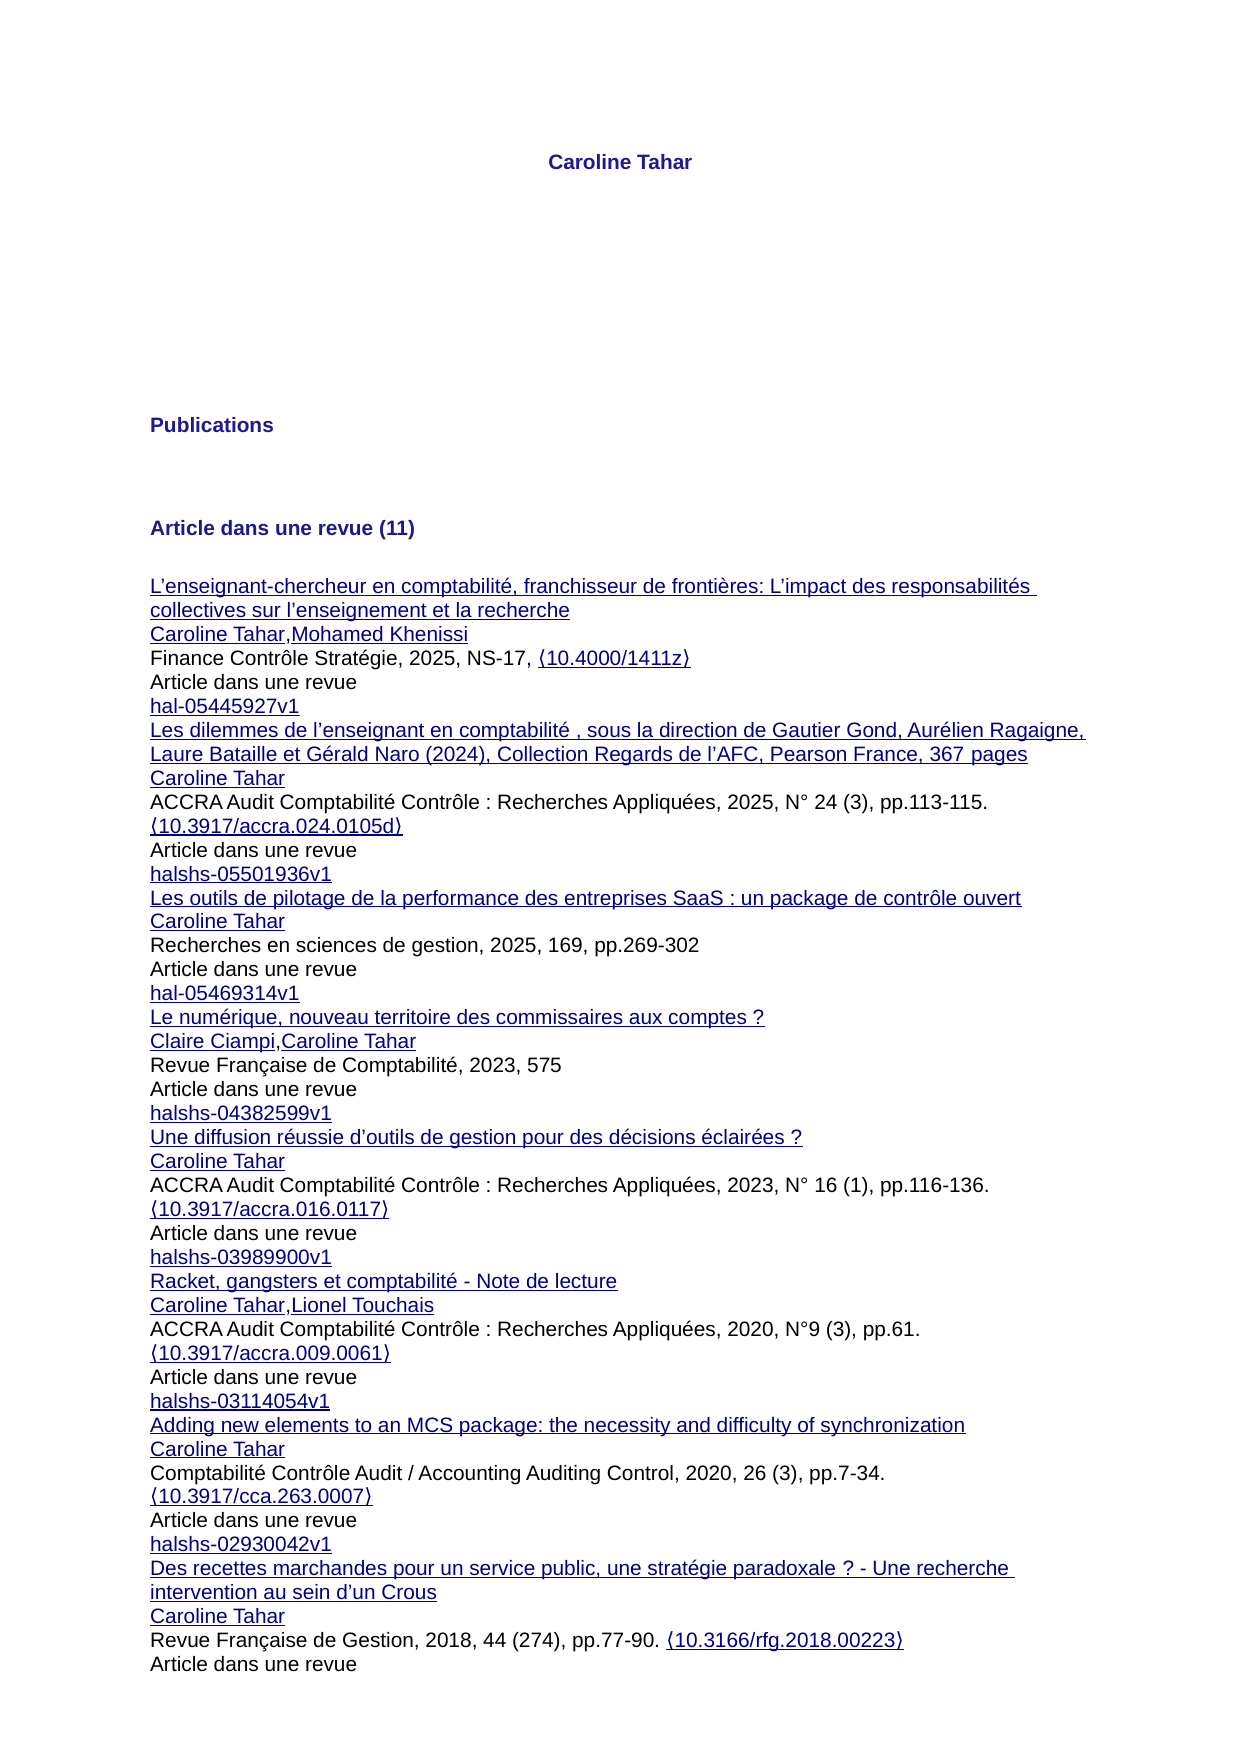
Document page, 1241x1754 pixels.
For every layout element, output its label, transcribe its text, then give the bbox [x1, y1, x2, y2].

table_cell Les outils de pilotage de la performance des entreprises SaaS : un package de contrôle ouvert Caroline Tahar Recherches en sciences de gestion, 2025, 169, pp.269-302 Article dans une revue hal-05469314v1 [150, 885, 1090, 1005]
subtitle Caroline Tahar [150, 150, 1090, 174]
table_cell Une diffusion réussie d’outils de gestion pour des décisions éclairées ? Caroline Tahar ACCRA Audit Comptabilité Contrôle : Recherches Appliquées, 2023, N° 16 (1), pp.116-136. ⟨10.3917/accra.016.0117⟩ Article dans une revue halshs-03989900v1 [150, 1125, 1090, 1269]
table_cell Le numérique, nouveau territoire des commissaires aux comptes ? Claire Ciampi,Caroline Tahar Revue Française de Comptabilité, 2023, 575 Article dans une revue halshs-04382599v1 [150, 1005, 1090, 1125]
table_header L’enseignant-chercheur en comptabilité, franchisseur de frontières: L’impact des responsabilités collectives sur l’enseignement et la recherche Caroline Tahar,Mohamed Khenissi Finance Contrôle Stratégie, 2025, NS-17, ⟨10.4000/1411z⟩ Article dans une revue hal-05445927v1 [150, 574, 1090, 718]
table_cell Adding new elements to an MCS package: the necessity and difficulty of synchronization Caroline Tahar Comptabilité Contrôle Audit / Accounting Auditing Control, 2020, 26 (3), pp.7-34. ⟨10.3917/cca.263.0007⟩ Article dans une revue halshs-02930042v1 [150, 1413, 1090, 1556]
table_cell Des recettes marchandes pour un service public, une stratégie paradoxale ? - Une recherche intervention au sein d’un Crous Caroline Tahar Revue Française de Gestion, 2018, 44 (274), pp.77-90. ⟨10.3166/rfg.2018.00223⟩ Article dans une revue [150, 1556, 1090, 1676]
table_cell Les dilemmes de l’enseignant en comptabilité , sous la direction de Gautier Gond, Aurélien Ragaigne, Laure Bataille et Gérald Naro (2024), Collection Regards de l’AFC, Pearson France, 367 pages Caroline Tahar ACCRA Audit Comptabilité Contrôle : Recherches Appliquées, 2025, N° 24 (3), pp.113-115. ⟨10.3917/accra.024.0105d⟩ Article dans une revue halshs-05501936v1 [150, 718, 1090, 885]
subtitle Article dans une revue (11) [150, 516, 1090, 539]
table_cell Racket, gangsters et comptabilité - Note de lecture Caroline Tahar,Lionel Touchais ACCRA Audit Comptabilité Contrôle : Recherches Appliquées, 2020, N°9 (3), pp.61. ⟨10.3917/accra.009.0061⟩ Article dans une revue halshs-03114054v1 [150, 1269, 1090, 1412]
subtitle Publications [150, 412, 1090, 436]
